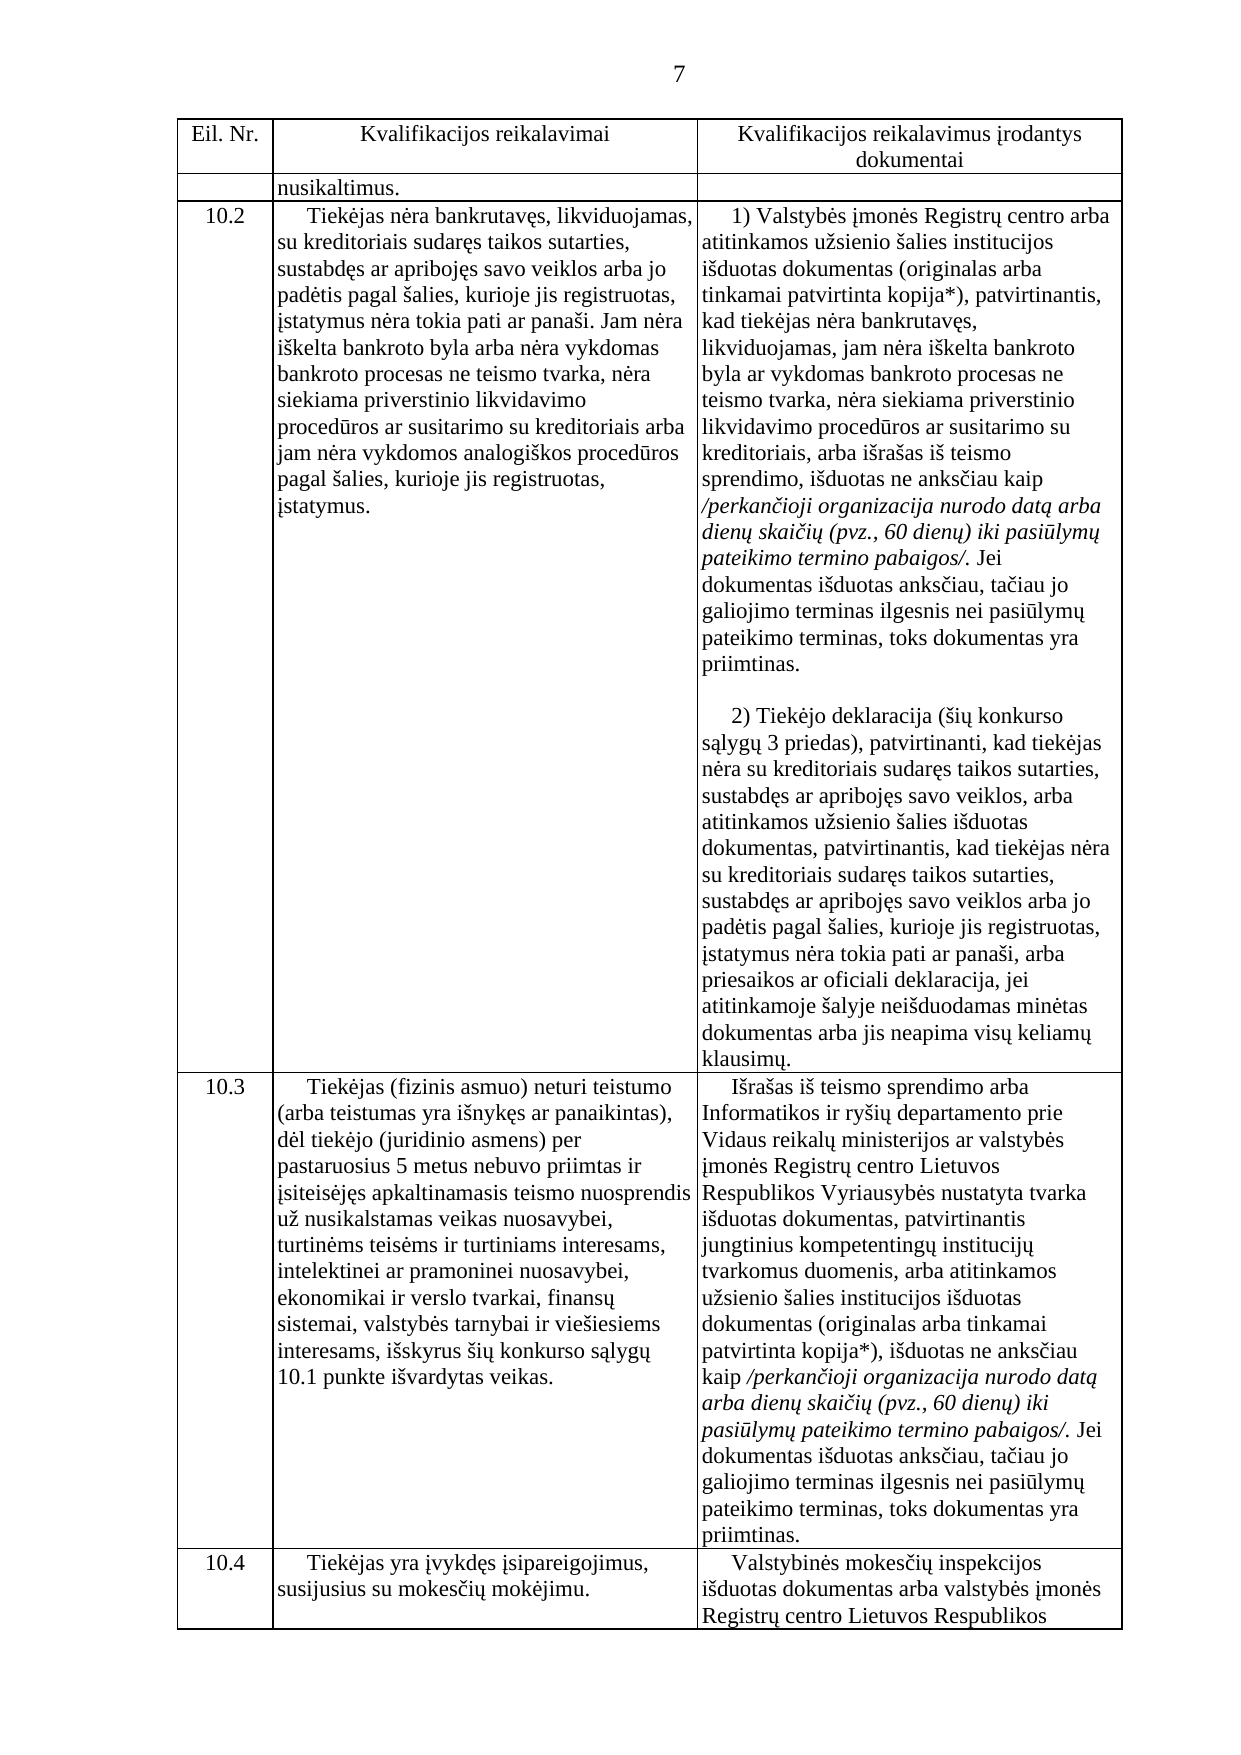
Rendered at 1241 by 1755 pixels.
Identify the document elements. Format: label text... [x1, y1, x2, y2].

table_cell 1) Valstybės įmonės Registrų centro arba atitinkamos užsienio šalies institucijos išduotas dokumentas (originalas arba tinkamai patvirtinta kopija*), patvirtinantis, kad tiekėjas nėra bankrutavęs, likviduojamas, jam nėra iškelta bankroto byla ar vykdomas bankroto procesas ne teismo tvarka, nėra siekiama priverstinio likvidavimo procedūros ar susitarimo su kreditoriais, arba išrašas iš teismo sprendimo, išduotas ne anksčiau kaip /perkančioji organizacija nurodo datą arba dienų skaičių (pvz., 60 dienų) iki pasiūlymų pateikimo termino pabaigos/. Jei dokumentas išduotas anksčiau, tačiau jo galiojimo terminas ilgesnis nei pasiūlymų pateikimo terminas, toks dokumentas yra priimtinas. 2) Tiekėjo deklaracija (šių konkurso sąlygų 3 priedas), patvirtinanti, kad tiekėjas nėra su kreditoriais sudaręs taikos sutarties, sustabdęs ar apribojęs savo veiklos, arba atitinkamos užsienio šalies išduotas dokumentas, patvirtinantis, kad tiekėjas nėra su kreditoriais sudaręs taikos sutarties, sustabdęs ar apribojęs savo veiklos arba jo padėtis pagal šalies, kurioje jis registruotas, įstatymus nėra tokia pati ar panaši, arba priesaikos ar oficiali deklaracija, jei atitinkamoje šalyje neišduodamas minėtas dokumentas arba jis neapima visų keliamų klausimų. [698, 202, 1121, 1072]
table_header Eil. Nr. [178, 120, 272, 172]
table_header Kvalifikacijos reikalavimus įrodantys dokumentai [698, 120, 1121, 172]
table_cell nusikaltimus. [274, 174, 697, 200]
table_cell [178, 174, 272, 200]
table_cell 10.2 [178, 202, 272, 1072]
table_cell Tiekėjas (fizinis asmuo) neturi teistumo (arba teistumas yra išnykęs ar panaikintas), dėl tiekėjo (juridinio asmens) per pastaruosius 5 metus nebuvo priimtas ir įsiteisėjęs apkaltinamasis teismo nuosprendis už nusikalstamas veikas nuosavybei, turtinėms teisėms ir turtiniams interesams, intelektinei ar pramoninei nuosavybei, ekonomikai ir verslo tvarkai, finansų sistemai, valstybės tarnybai ir viešiesiems interesams, išskyrus šių konkurso sąlygų 10.1 punkte išvardytas veikas. [274, 1073, 697, 1547]
table_cell Išrašas iš teismo sprendimo arba Informatikos ir ryšių departamento prie Vidaus reikalų ministerijos ar valstybės įmonės Registrų centro Lietuvos Respublikos Vyriausybės nustatyta tvarka išduotas dokumentas, patvirtinantis jungtinius kompetentingų institucijų tvarkomus duomenis, arba atitinkamos užsienio šalies institucijos išduotas dokumentas (originalas arba tinkamai patvirtinta kopija*), išduotas ne anksčiau kaip /perkančioji organizacija nurodo datą arba dienų skaičių (pvz., 60 dienų) iki pasiūlymų pateikimo termino pabaigos/. Jei dokumentas išduotas anksčiau, tačiau jo galiojimo terminas ilgesnis nei pasiūlymų pateikimo terminas, toks dokumentas yra priimtinas. [698, 1073, 1121, 1547]
table_cell Valstybinės mokesčių inspekcijos išduotas dokumentas arba valstybės įmonės Registrų centro Lietuvos Respublikos [698, 1549, 1121, 1628]
table_cell Tiekėjas yra įvykdęs įsipareigojimus, susijusius su mokesčių mokėjimu. [274, 1549, 697, 1628]
table_header Kvalifikacijos reikalavimai [274, 120, 697, 172]
table_cell 10.4 [178, 1549, 272, 1628]
table_cell Tiekėjas nėra bankrutavęs, likviduojamas, su kreditoriais sudaręs taikos sutarties, sustabdęs ar apribojęs savo veiklos arba jo padėtis pagal šalies, kurioje jis registruotas, įstatymus nėra tokia pati ar panaši. Jam nėra iškelta bankroto byla arba nėra vykdomas bankroto procesas ne teismo tvarka, nėra siekiama priverstinio likvidavimo procedūros ar susitarimo su kreditoriais arba jam nėra vykdomos analogiškos procedūros pagal šalies, kurioje jis registruotas, įstatymus. [274, 202, 697, 1072]
table_cell 10.3 [178, 1073, 272, 1547]
